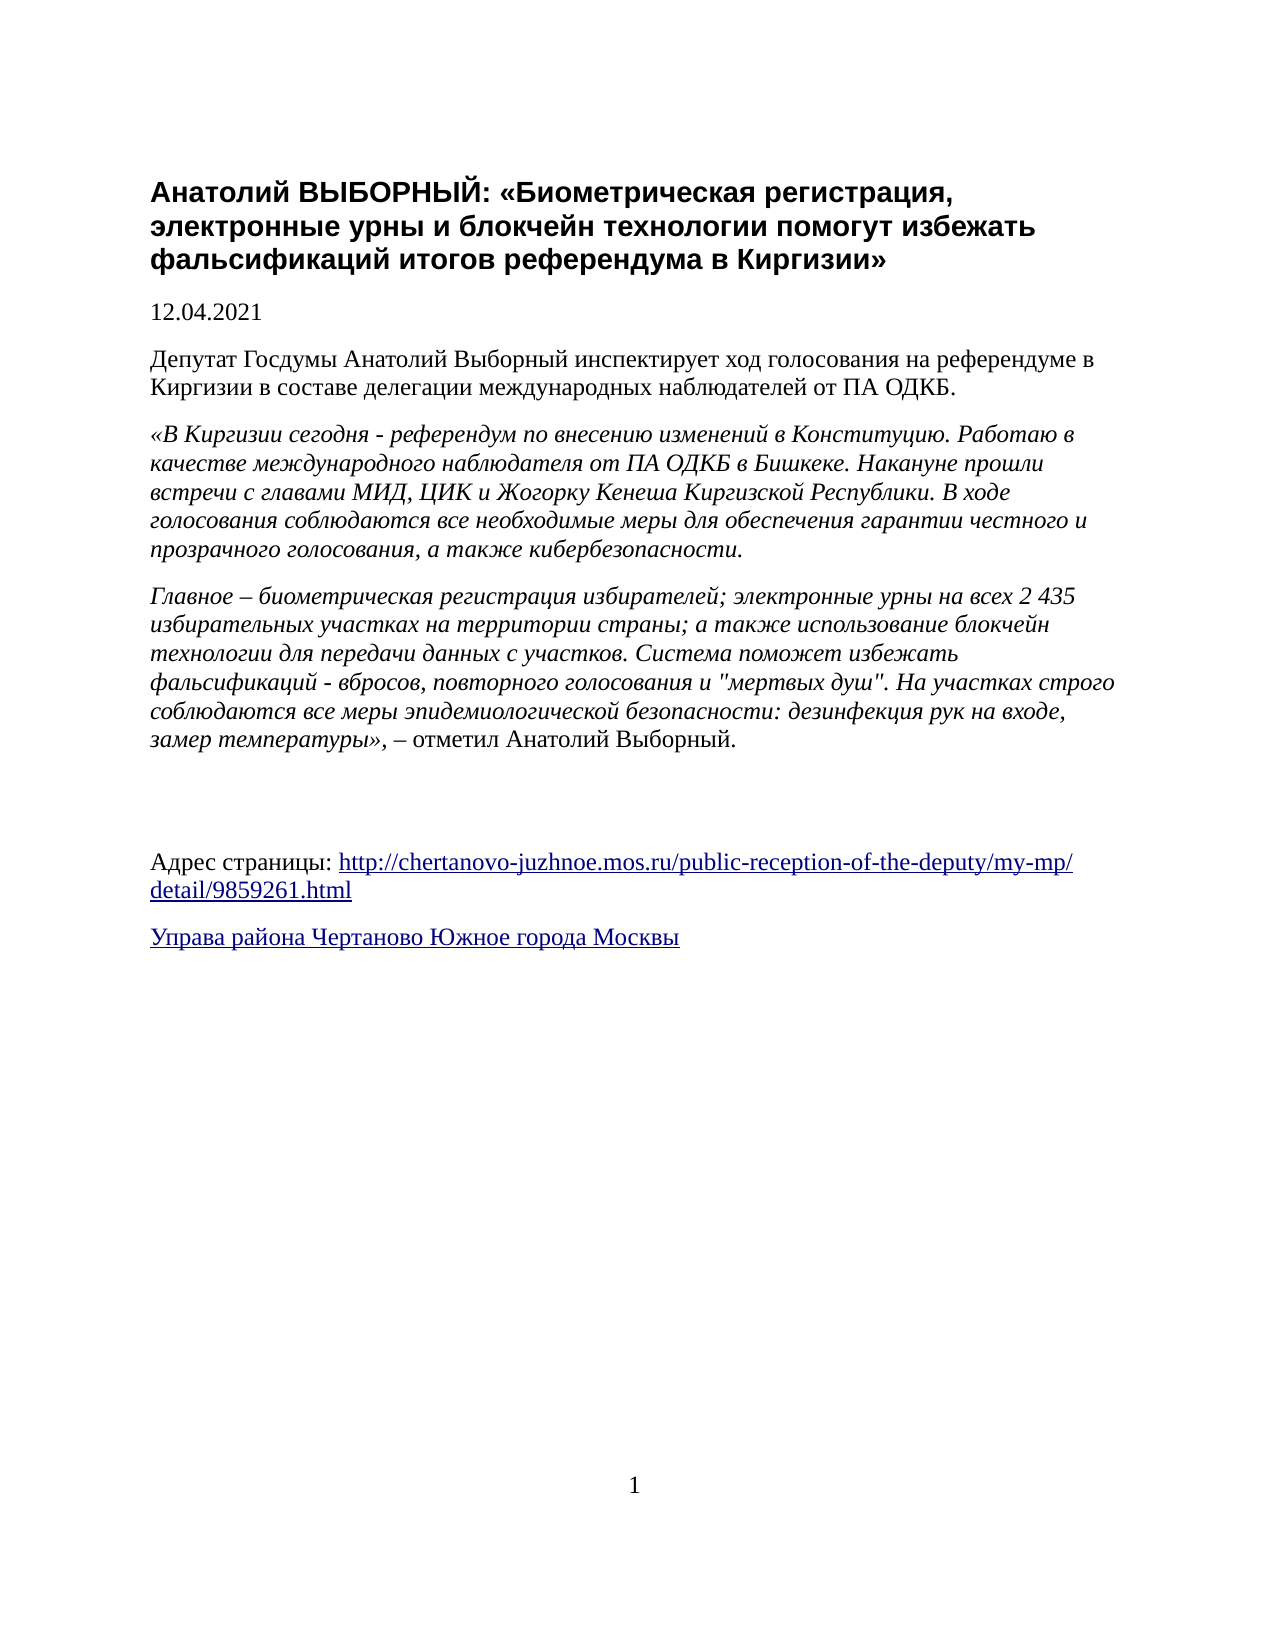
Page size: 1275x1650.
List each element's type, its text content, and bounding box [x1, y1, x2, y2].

text Главное – биометрическая регистрация избирателей; электронные урны на всех 2 435 избирательных участках на территории страны; а также использование блокчейн технологии для передачи данных с участков. Система поможет избежать фальсификаций - вбросов, повторного голосования и "мертвых душ". На участках строго соблюдаются все меры эпидемиологической безопасности: дезинфекция рук на входе, замер температуры», – отметил Анатолий Выборный. [150, 581, 1125, 753]
text «В Киргизии сегодня - референдум по внесению изменений в Конституцию. Работаю в качестве международного наблюдателя от ПА ОДКБ в Бишкеке. Накануне прошли встречи с главами МИД, ЦИК и Жогорку Кенеша Киргизской Республики. В ходе голосования соблюдаются все необходимые меры для обеспечения гарантии честного и прозрачного голосования, а также кибербезопасности. [150, 419, 1125, 563]
text 12.04.2021 [150, 297, 1125, 326]
text Управа района Чертаново Южное города Москвы [150, 922, 1125, 951]
text Адрес страницы: http://chertanovo-juzhnoe.mos.ru/public-reception-of-the-deputy/my-mp/detail/9859261.html [150, 847, 1125, 904]
subtitle Анатолий ВЫБОРНЫЙ: «Биометрическая регистрация, электронные урны и блокчейн технологии помогут избежать фальсификаций итогов референдума в Киргизии» [150, 175, 1125, 276]
text Депутат Госдумы Анатолий Выборный инспектирует ход голосования на референдуме в Киргизии в составе делегации международных наблюдателей от ПА ОДКБ. [150, 344, 1125, 401]
